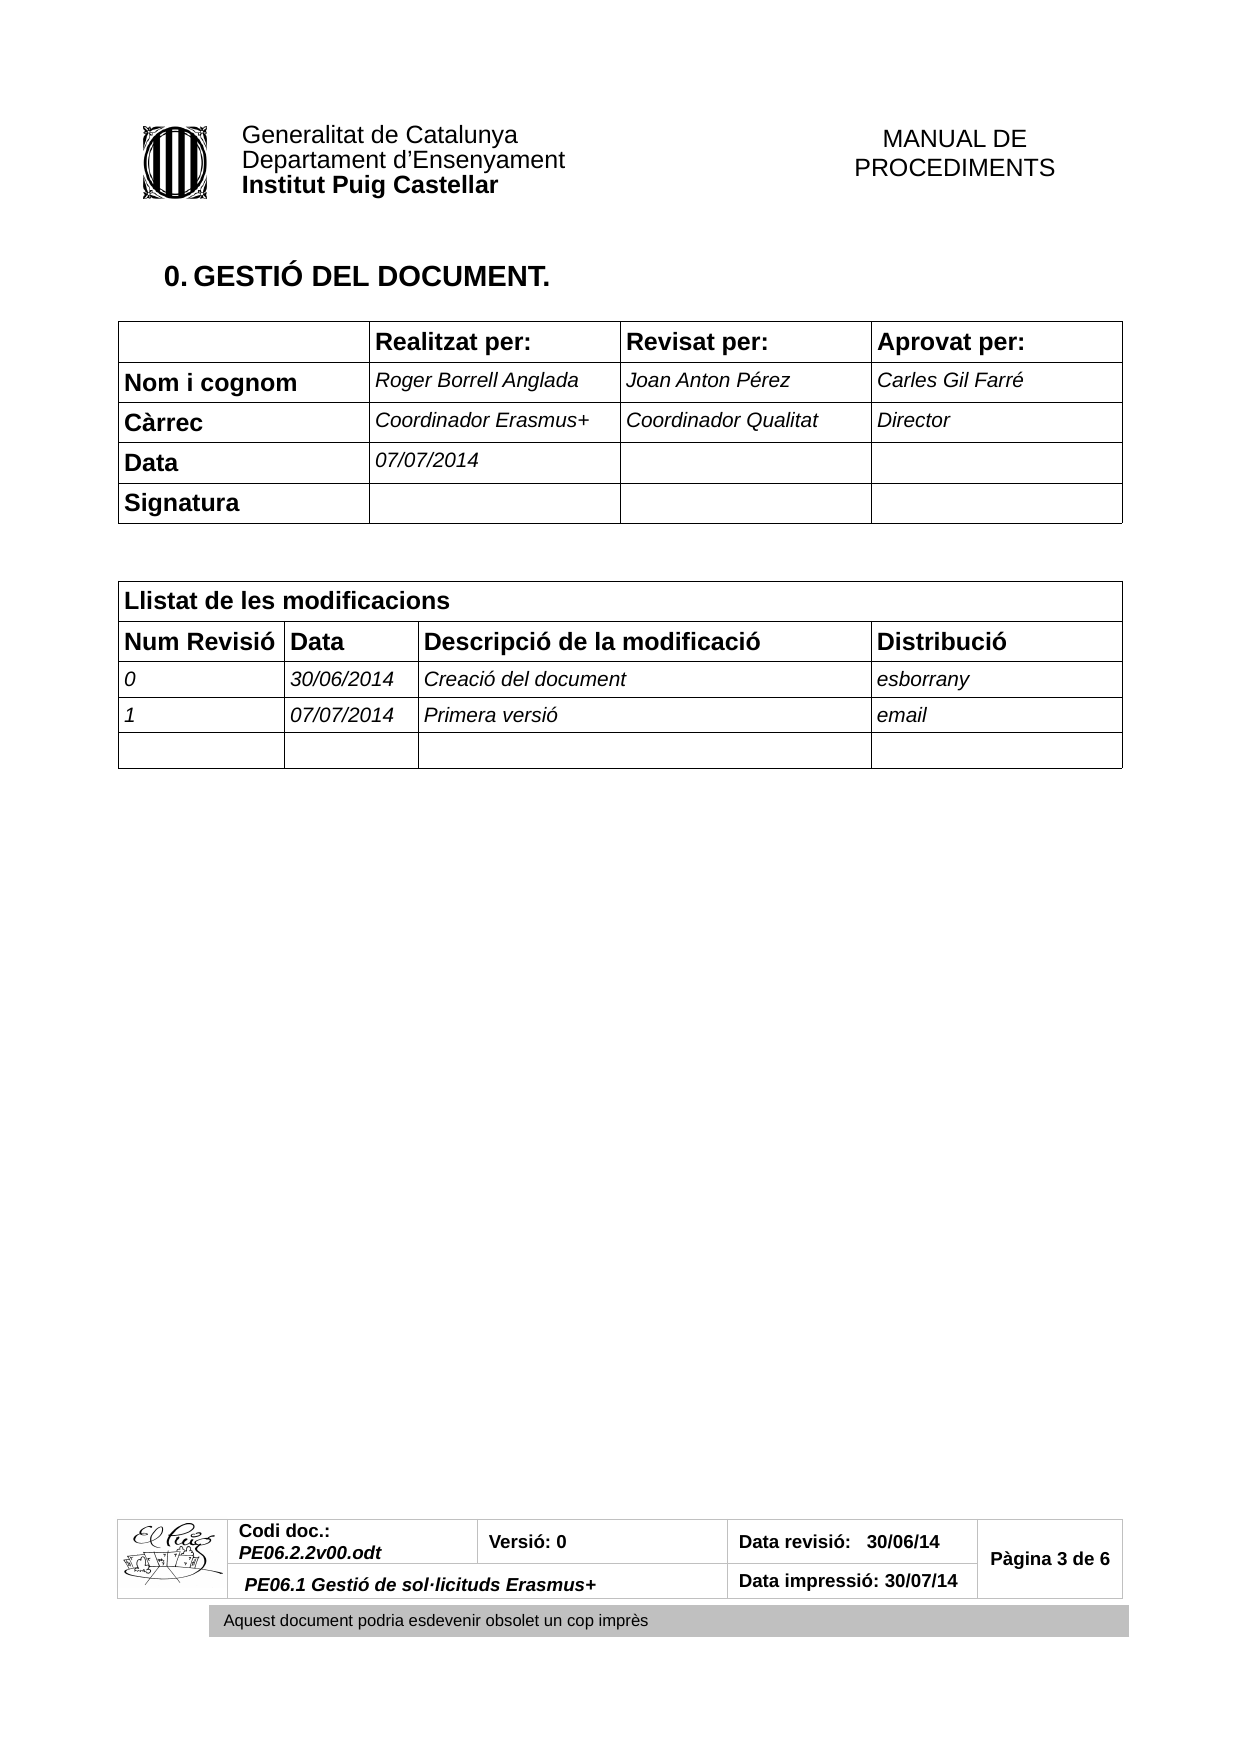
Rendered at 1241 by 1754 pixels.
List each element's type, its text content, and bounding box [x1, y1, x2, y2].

table_cell Director [872, 403, 1122, 442]
table_cell Data [285, 622, 418, 661]
table_cell Creació del document [419, 662, 871, 697]
picture [118, 1520, 227, 1588]
picture [114, 1516, 227, 1588]
table_cell 30/06/2014 [285, 662, 418, 697]
table_cell [119, 733, 284, 768]
table_cell 0 [119, 662, 284, 697]
table_header Aprovat per: [872, 322, 1122, 362]
table_cell esborrany [872, 662, 1122, 697]
table_cell 1 [119, 698, 284, 732]
table_cell 07/07/2014 [285, 698, 418, 732]
table_cell Nom i cognom [119, 363, 369, 402]
table_header [119, 322, 369, 362]
table_cell [872, 443, 1122, 483]
table_cell [419, 733, 871, 768]
table_cell Descripció de la modificació [419, 622, 871, 661]
table_cell Joan Anton Pérez [621, 363, 871, 402]
table_cell [370, 484, 620, 523]
table_cell Càrrec [119, 403, 369, 442]
table_cell [872, 733, 1122, 768]
table_cell Coordinador Qualitat [621, 403, 871, 442]
table_cell Num Revisió [119, 622, 284, 661]
table_cell [621, 484, 871, 523]
table_cell Primera versió [419, 698, 871, 732]
table_cell Coordinador Erasmus+ [370, 403, 620, 442]
table_cell 07/07/2014 [370, 443, 620, 483]
picture [143, 126, 207, 199]
table_header Realitzat per: [370, 322, 620, 362]
table_cell Carles Gil Farré [872, 363, 1122, 402]
table_cell Signatura [119, 484, 369, 523]
table_cell Data [119, 443, 369, 483]
table_cell Roger Borrell Anglada [370, 363, 620, 402]
table_cell [872, 484, 1122, 523]
table_cell [621, 443, 871, 483]
table_cell email [872, 698, 1122, 732]
table_header Llistat de les modificacions [119, 582, 1122, 621]
table_cell Distribució [872, 622, 1122, 661]
list GESTIÓ DEL DOCUMENT. [156, 259, 1122, 293]
table_cell [285, 733, 418, 768]
table_header Revisat per: [621, 322, 871, 362]
